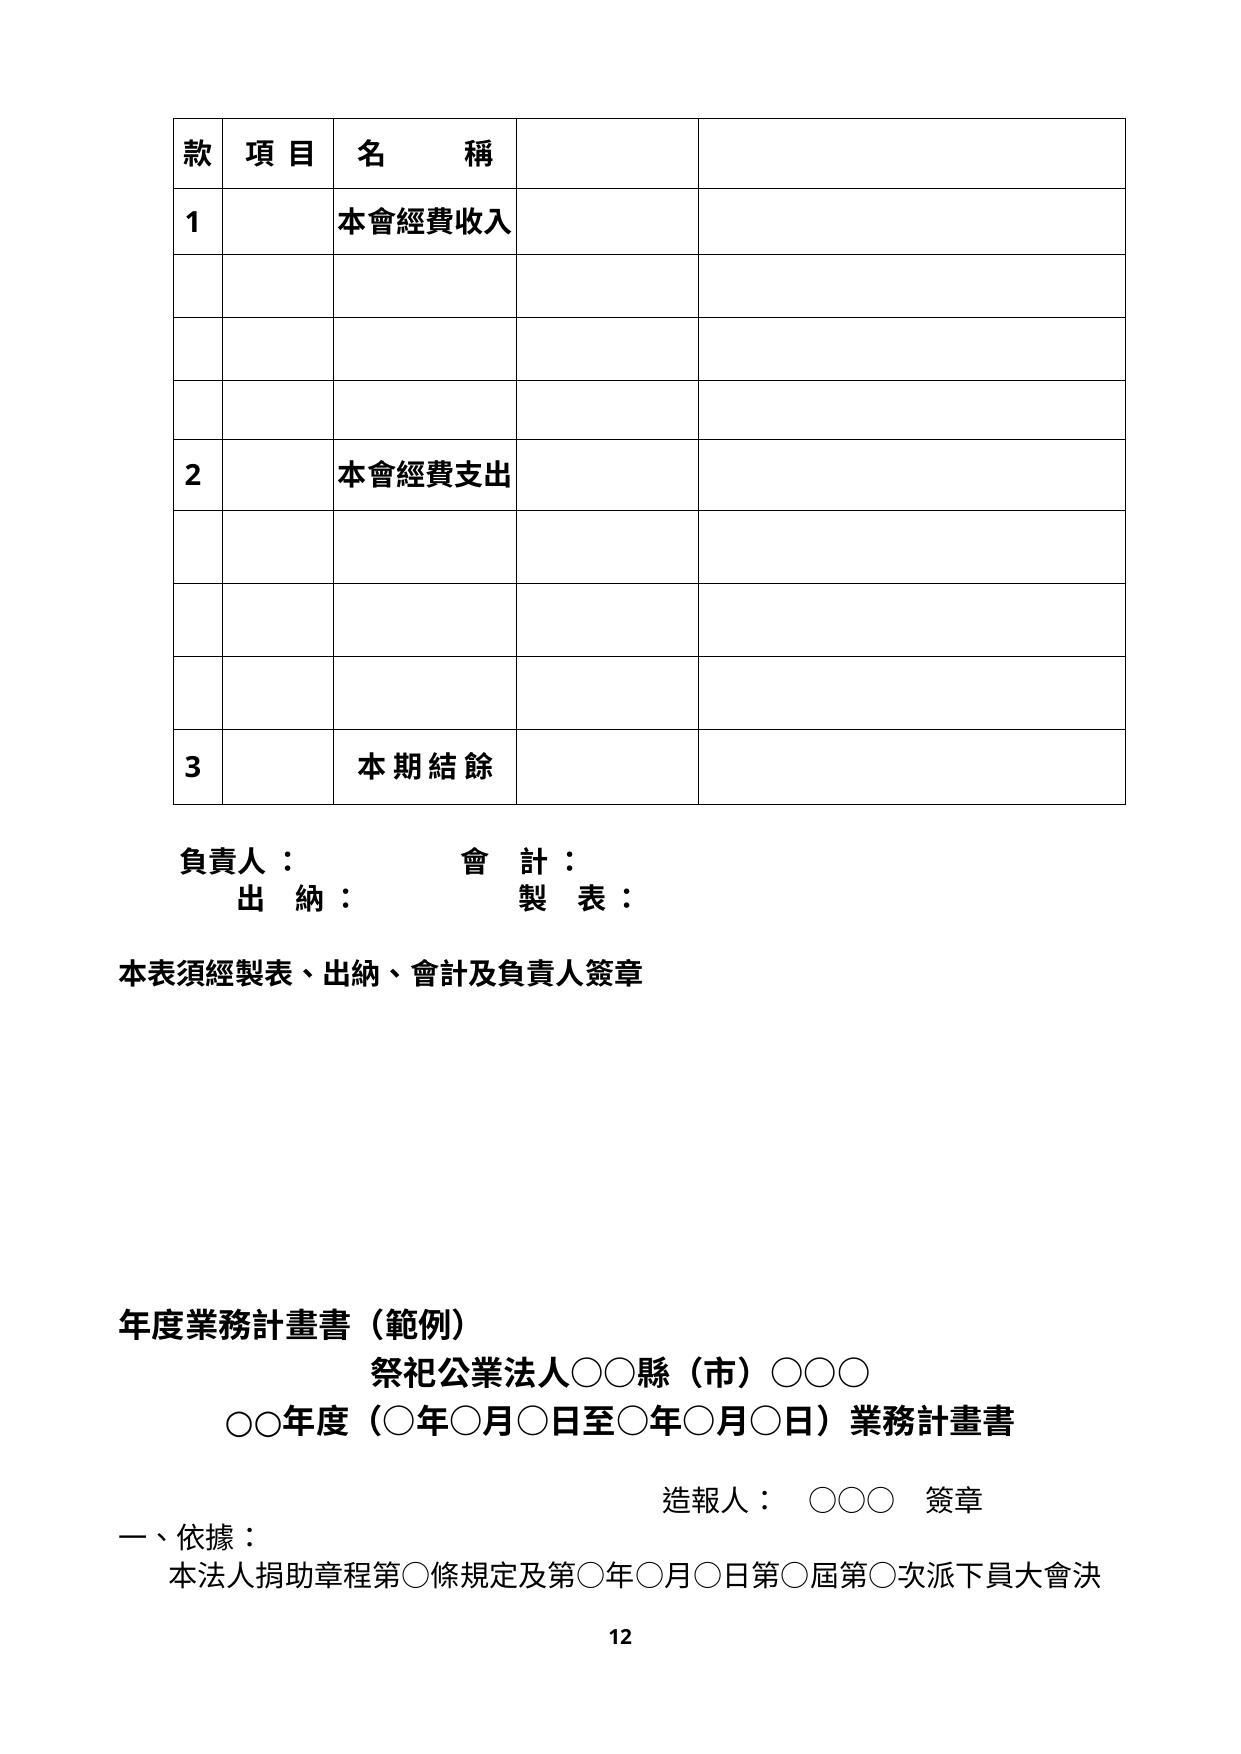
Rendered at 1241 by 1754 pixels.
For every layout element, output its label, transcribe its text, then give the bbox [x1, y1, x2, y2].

table_cell [223, 189, 333, 253]
text 本表須經製表、出納、會計及負責人簽章 [118, 955, 1122, 992]
table_cell [699, 119, 1125, 188]
table_cell [517, 440, 698, 509]
table_cell [517, 584, 698, 656]
text 本法人捐助章程第○條規定及第○年○月○日第○屆第○次派下員大會決 [168, 1556, 1122, 1593]
table_cell [517, 381, 698, 438]
table_cell [223, 440, 333, 509]
table_cell [174, 381, 222, 438]
table_cell [517, 657, 698, 728]
table_cell [174, 584, 222, 656]
table_cell [517, 119, 698, 188]
table_cell [334, 318, 516, 380]
table_cell 1 [174, 189, 222, 253]
table_cell [699, 189, 1125, 253]
table_cell 本 期 結 餘 [334, 730, 516, 804]
table_cell [334, 584, 516, 656]
table_cell 本會經費支出 [334, 440, 516, 509]
table_cell [174, 511, 222, 582]
table_cell [699, 255, 1125, 317]
table_cell 款 [174, 119, 222, 188]
table_cell [334, 511, 516, 582]
table_cell [174, 318, 222, 380]
table_cell [223, 511, 333, 582]
text ○○年度（○年○月○日至○年○月○日）業務計畫書 [118, 1395, 1122, 1443]
table_cell [174, 255, 222, 317]
table_cell [699, 657, 1125, 728]
table_cell 3 [174, 730, 222, 804]
table_cell [517, 318, 698, 380]
table_cell [699, 318, 1125, 380]
table_cell [517, 189, 698, 253]
table_cell [223, 255, 333, 317]
table_cell [699, 730, 1125, 804]
text 一、依據： [118, 1518, 1122, 1556]
table_cell [223, 730, 333, 804]
table_cell 本會經費收入 [334, 189, 516, 253]
table_cell 項 目 [223, 119, 333, 188]
table_cell [699, 511, 1125, 582]
table_cell [699, 584, 1125, 656]
table_cell [223, 584, 333, 656]
table_cell [517, 255, 698, 317]
table_cell [334, 381, 516, 438]
text 造報人： ○○○ 簽章 [393, 1443, 1122, 1518]
table_cell [223, 657, 333, 728]
table_cell [223, 318, 333, 380]
text 年度業務計畫書（範例） [118, 1299, 1122, 1347]
table_cell [699, 440, 1125, 509]
text 負責人 ： 會 計 ： [118, 842, 1122, 880]
table_cell 名 稱 [334, 119, 516, 188]
table_cell [517, 730, 698, 804]
table_cell [334, 657, 516, 728]
text 祭祀公業法人○○縣（市）○○○ [118, 1347, 1122, 1395]
table_cell [223, 381, 333, 438]
table_cell [699, 381, 1125, 438]
table_cell [174, 657, 222, 728]
text 出 納 ： 製 表 ： [237, 880, 1122, 917]
table_cell [517, 511, 698, 582]
table_cell [334, 255, 516, 317]
table_cell 2 [174, 440, 222, 509]
